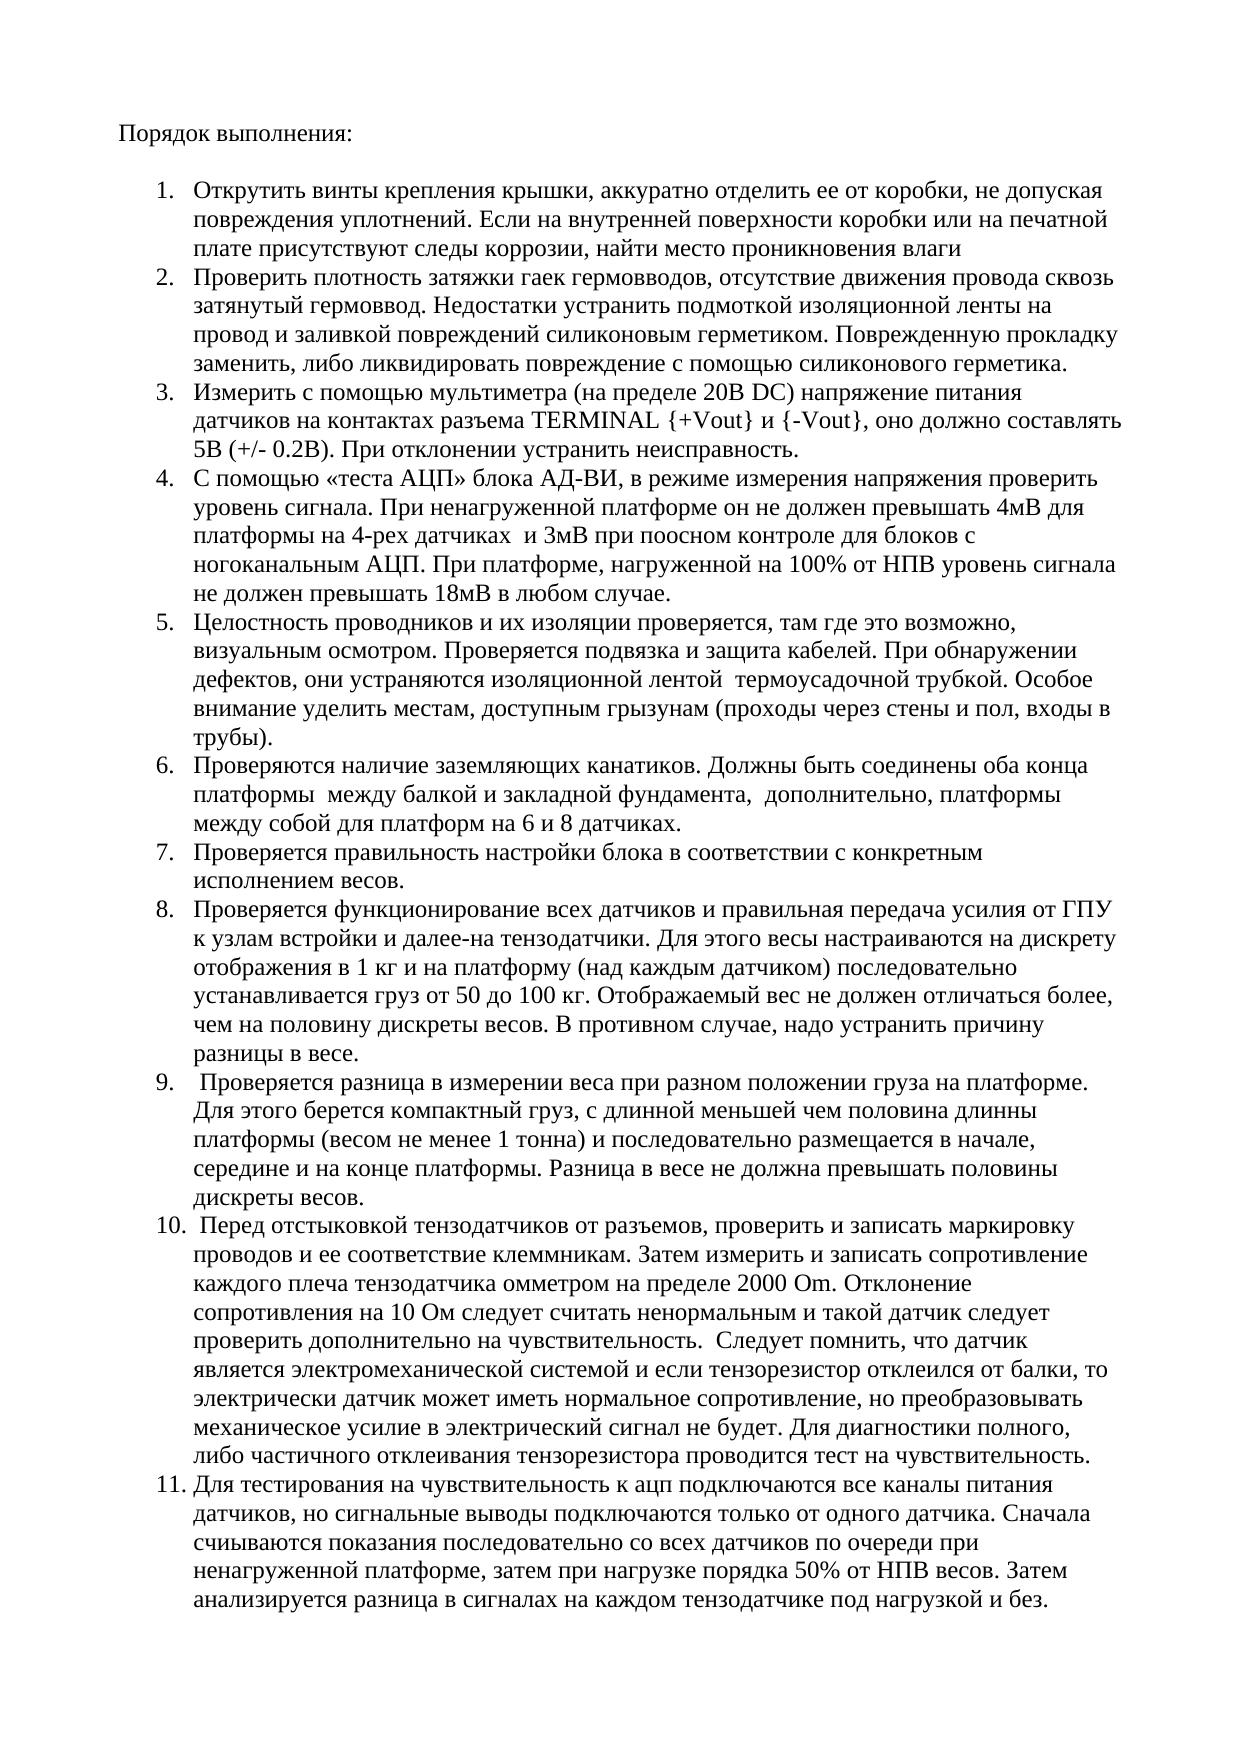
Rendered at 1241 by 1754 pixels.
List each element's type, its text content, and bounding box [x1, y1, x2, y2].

list Измерить с помощью мультиметра (на пределе 20В DC) напряжение питания датчиков на контактах разъема TERMINAL {+Vout} и {-Vout}, оно должно составлять 5В (+/- 0.2В). При отклонении устранить неисправность. [156, 377, 1122, 463]
list Проверить плотность затяжки гаек гермовводов, отсутствие движения провода сквозь затянутый гермоввод. Недостатки устранить подмоткой изоляционной ленты на провод и заливкой повреждений силиконовым герметиком. Поврежденную прокладку заменить, либо ликвидировать повреждение с помощью силиконового герметика. [156, 262, 1122, 377]
list Перед отстыковкой тензодатчиков от разъемов, проверить и записать маркировку проводов и ее соответствие клеммникам. Затем измерить и записать сопротивление каждого плеча тензодатчика омметром на пределе 2000 Om. Отклонение сопротивления на 10 Ом следует считать ненормальным и такой датчик следует проверить дополнительно на чувствительность. Следует помнить, что датчик является электромеханической системой и если тензорезистор отклеился от балки, то электрически датчик может иметь нормальное сопротивление, но преобразовывать механическое усилие в электрический сигнал не будет. Для диагностики полного, либо частичного отклеивания тензорезистора проводится тест на чувствительность. [156, 1211, 1122, 1469]
list Проверяются наличие заземляющих канатиков. Должны быть соединены оба конца платформы между балкой и закладной фундамента, дополнительно, платформы между собой для платформ на 6 и 8 датчиках. [156, 751, 1122, 837]
list Проверяется правильность настройки блока в соответствии с конкретным исполнением весов. [156, 837, 1122, 894]
list Проверяется разница в измерении веса при разном положении груза на платформе. Для этого берется компактный груз, с длинной меньшей чем половина длинны платформы (весом не менее 1 тонна) и последовательно размещается в начале, середине и на конце платформы. Разница в весе не должна превышать половины дискреты весов. [156, 1067, 1122, 1211]
list С помощью «теста АЦП» блока АД-ВИ, в режиме измерения напряжения проверить уровень сигнала. При ненагруженной платформе он не должен превышать 4мВ для платформы на 4-рех датчиках и 3мВ при поосном контроле для блоков с ногоканальным АЦП. При платформе, нагруженной на 100% от НПВ уровень сигнала не должен превышать 18мВ в любом случае. [156, 463, 1122, 607]
list Проверяется функционирование всех датчиков и правильная передача усилия от ГПУ к узлам встройки и далее-на тензодатчики. Для этого весы настраиваются на дискрету отображения в 1 кг и на платформу (над каждым датчиком) последовательно устанавливается груз от 50 до 100 кг. Отображаемый вес не должен отличаться более, чем на половину дискреты весов. В противном случае, надо устранить причину разницы в весе. [156, 894, 1122, 1067]
list Целостность проводников и их изоляции проверяется, там где это возможно, визуальным осмотром. Проверяется подвязка и защита кабелей. При обнаружении дефектов, они устраняются изоляционной лентой термоусадочной трубкой. Особое внимание уделить местам, доступным грызунам (проходы через стены и пол, входы в трубы). [156, 607, 1122, 751]
text Порядок выполнения: [118, 118, 1122, 147]
list Для тестирования на чувствительность к ацп подключаются все каналы питания датчиков, но сигнальные выводы подключаются только от одного датчика. Сначала счиываются показания последовательно со всех датчиков по очереди при ненагруженной платформе, затем при нагрузке порядка 50% от НПВ весов. Затем анализируется разница в сигналах на каждом тензодатчике под нагрузкой и без. [156, 1469, 1122, 1613]
list Открутить винты крепления крышки, аккуратно отделить ее от коробки, не допуская повреждения уплотнений. Если на внутренней поверхности коробки или на печатной плате присутствуют следы коррозии, найти место проникновения влаги [156, 176, 1122, 262]
